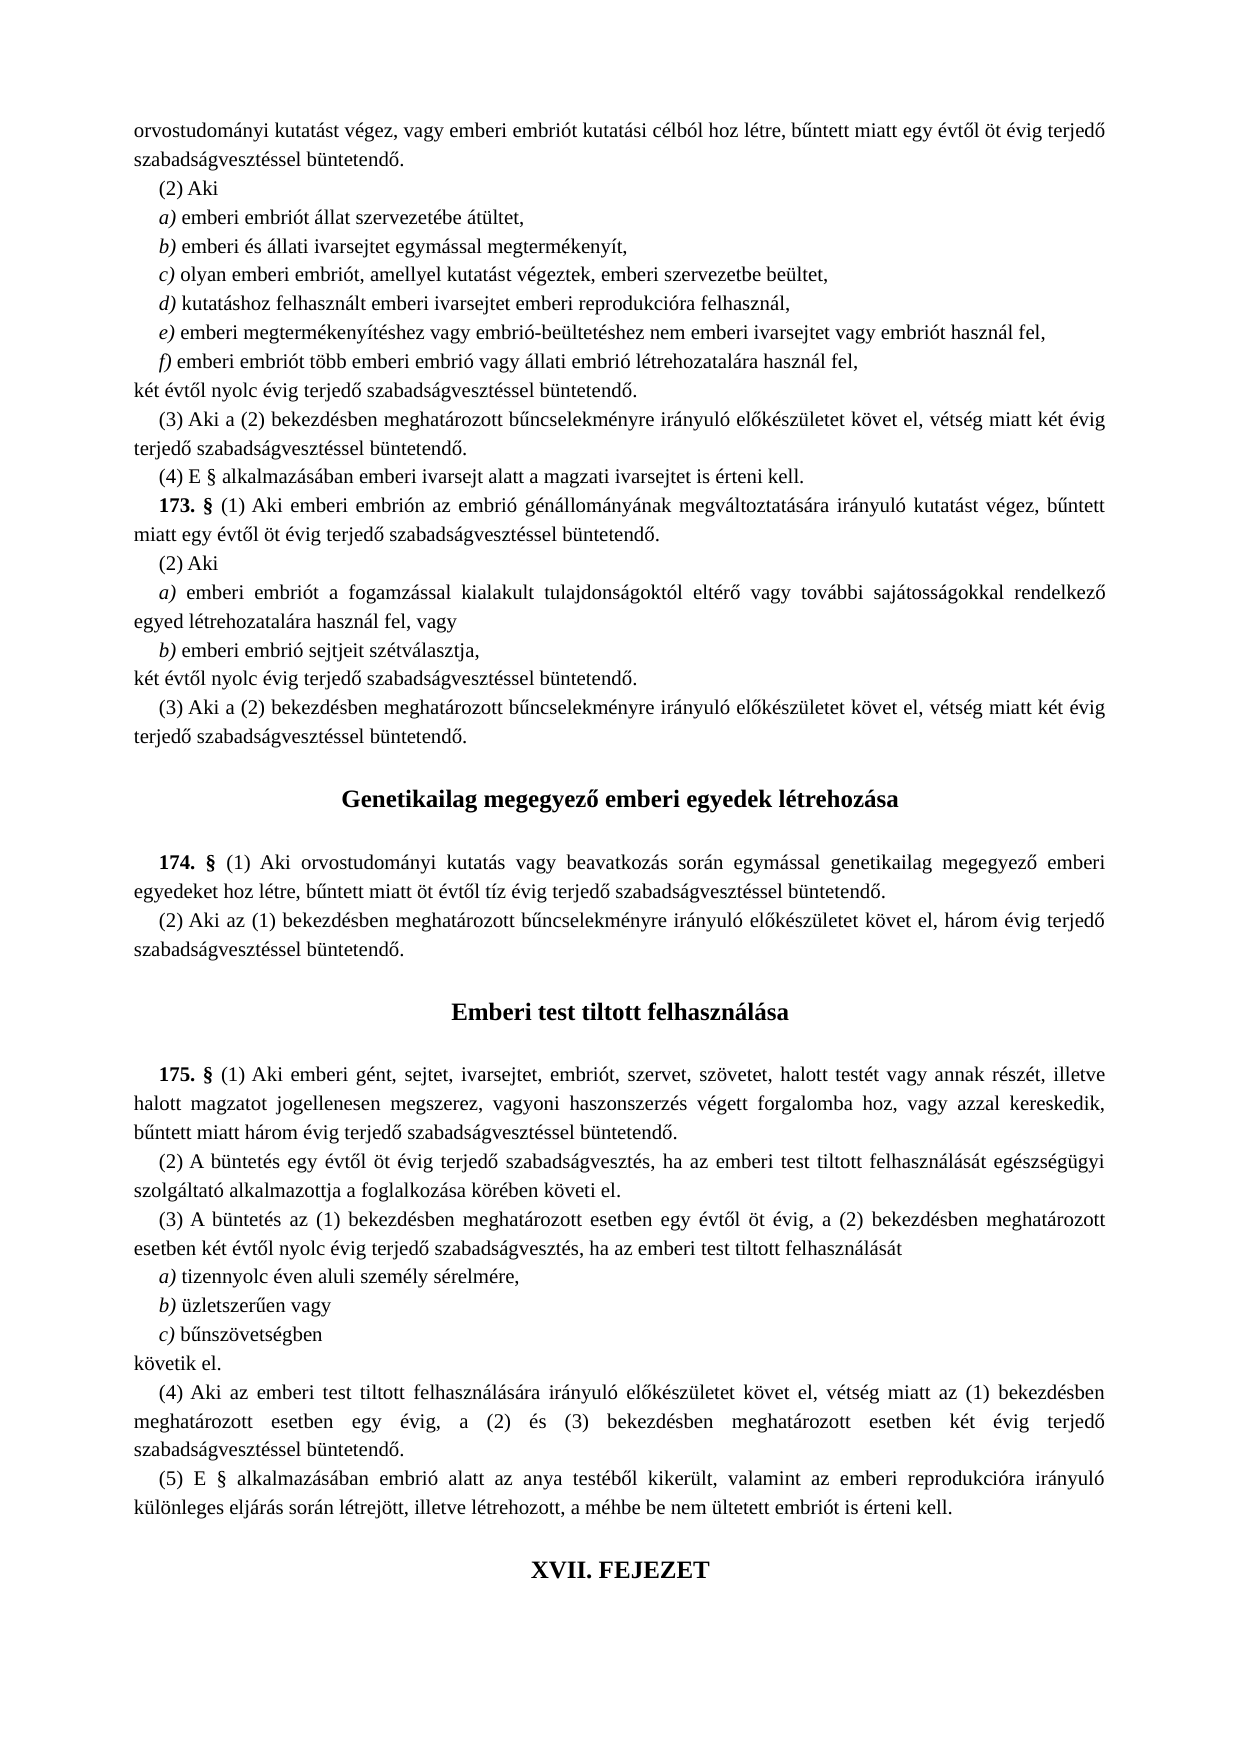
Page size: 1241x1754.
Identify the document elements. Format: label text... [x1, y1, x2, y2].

text (2) Aki [134, 176, 1106, 200]
text Emberi test tiltott felhasználása [134, 997, 1106, 1025]
text b) emberi embrió sejtjeit szétválasztja, [134, 637, 1106, 662]
text 175. § (1) Aki emberi gént, sejtet, ivarsejtet, embriót, szervet, szövetet, halott testét vagy annak részét, illetve halott magzatot jogellenesen megszerez, vagyoni haszonszerzés végett forgalomba hoz, vagy azzal kereskedik, bűntett miatt három évig terjedő szabadságvesztéssel büntetendő. [134, 1062, 1106, 1144]
text (2) Aki az (1) bekezdésben meghatározott bűncselekményre irányuló előkészületet követ el, három évig terjedő szabadságvesztéssel büntetendő. [134, 908, 1106, 961]
text (3) Aki a (2) bekezdésben meghatározott bűncselekményre irányuló előkészületet követ el, vétség miatt két évig terjedő szabadságvesztéssel büntetendő. [134, 695, 1106, 748]
text c) olyan emberi embriót, amellyel kutatást végeztek, emberi szervezetbe beültet, [134, 262, 1106, 286]
text (3) A büntetés az (1) bekezdésben meghatározott esetben egy évtől öt évig, a (2) bekezdésben meghatározott esetben két évtől nyolc évig terjedő szabadságvesztés, ha az emberi test tiltott felhasználását [134, 1207, 1106, 1259]
text a) tizennyolc éven aluli személy sérelmére, [134, 1264, 1106, 1288]
text f) emberi embriót több emberi embrió vagy állati embrió létrehozatalára használ fel, [134, 349, 1106, 373]
text 174. § (1) Aki orvostudományi kutatás vagy beavatkozás során egymással genetikailag megegyező emberi egyedeket hoz létre, bűntett miatt öt évtől tíz évig terjedő szabadságvesztéssel büntetendő. [134, 850, 1106, 903]
text e) emberi megtermékenyítéshez vagy embrió-beültetéshez nem emberi ivarsejtet vagy embriót használ fel, [134, 320, 1106, 344]
text a) emberi embriót állat szervezetébe átültet, [134, 205, 1106, 229]
text d) kutatáshoz felhasznált emberi ivarsejtet emberi reprodukcióra felhasznál, [134, 291, 1106, 315]
text (2) Aki [134, 551, 1106, 575]
text Genetikailag megegyező emberi egyedek létrehozása [134, 784, 1106, 813]
text (4) Aki az emberi test tiltott felhasználására irányuló előkészületet követ el, vétség miatt az (1) bekezdésben meghatározott esetben egy évig, a (2) és (3) bekezdésben meghatározott esetben két évig terjedő szabadságvesztéssel büntetendő. [134, 1380, 1106, 1461]
text (3) Aki a (2) bekezdésben meghatározott bűncselekményre irányuló előkészületet követ el, vétség miatt két évig terjedő szabadságvesztéssel büntetendő. [134, 407, 1106, 459]
text két évtől nyolc évig terjedő szabadságvesztéssel büntetendő. [134, 378, 1106, 402]
text c) bűnszövetségben [134, 1322, 1106, 1346]
text 173. § (1) Aki emberi embrión az embrió génállományának megváltoztatására irányuló kutatást végez, bűntett miatt egy évtől öt évig terjedő szabadságvesztéssel büntetendő. [134, 493, 1106, 546]
text (2) A büntetés egy évtől öt évig terjedő szabadságvesztés, ha az emberi test tiltott felhasználását egészségügyi szolgáltató alkalmazottja a foglalkozása körében követi el. [134, 1149, 1106, 1202]
text két évtől nyolc évig terjedő szabadságvesztéssel büntetendő. [134, 666, 1106, 690]
text XVII. FEJEZET [134, 1555, 1106, 1584]
text követik el. [134, 1351, 1106, 1375]
text (5) E § alkalmazásában embrió alatt az anya testéből kikerült, valamint az emberi reprodukcióra irányuló különleges eljárás során létrejött, illetve létrehozott, a méhbe be nem ültetett embriót is érteni kell. [134, 1466, 1106, 1519]
text b) emberi és állati ivarsejtet egymással megtermékenyít, [134, 233, 1106, 258]
text b) üzletszerűen vagy [134, 1293, 1106, 1317]
text (4) E § alkalmazásában emberi ivarsejt alatt a magzati ivarsejtet is érteni kell. [134, 464, 1106, 488]
text a) emberi embriót a fogamzással kialakult tulajdonságoktól eltérő vagy további sajátosságokkal rendelkező egyed létrehozatalára használ fel, vagy [134, 580, 1106, 633]
text orvostudományi kutatást végez, vagy emberi embriót kutatási célból hoz létre, bűntett miatt egy évtől öt évig terjedő szabadságvesztéssel büntetendő. [134, 118, 1106, 171]
